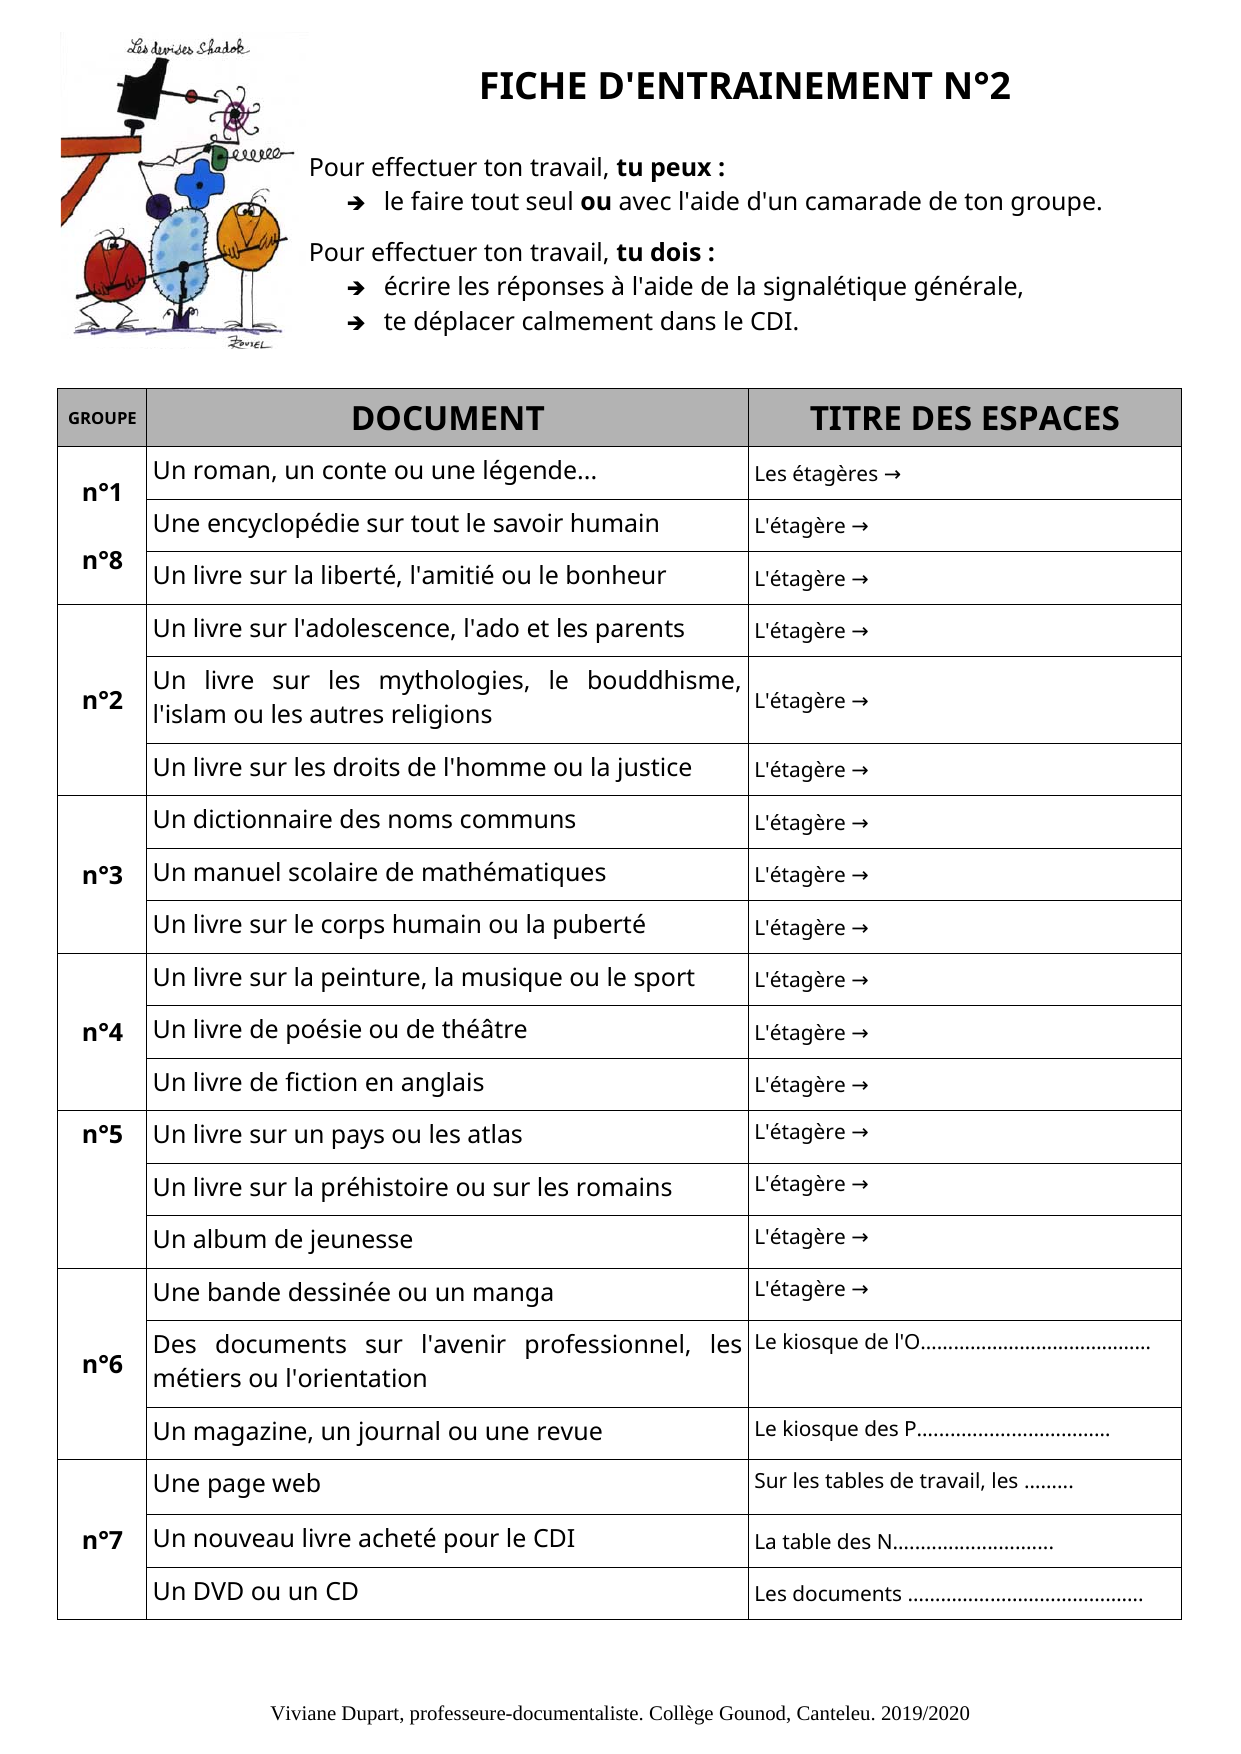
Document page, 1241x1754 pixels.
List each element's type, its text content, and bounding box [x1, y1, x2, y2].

table_cell L'étagère → [749, 1216, 1181, 1268]
list le faire tout seul ou avec l'aide d'un camarade de ton groupe. [309, 184, 1181, 218]
table_cell Une bande dessinée ou un manga [147, 1269, 748, 1320]
table_cell Un livre sur la peinture, la musique ou le sport [147, 954, 748, 1005]
table_cell Un nouveau livre acheté pour le CDI [147, 1515, 748, 1567]
table_cell Un livre sur le corps humain ou la puberté [147, 901, 748, 953]
list écrire les réponses à l'aide de la signalétique générale, [309, 269, 1181, 303]
text Pour effectuer ton travail, tu peux : [309, 150, 1181, 184]
table_cell Les documents ……………………………………. [749, 1568, 1181, 1619]
table_cell Un livre sur la liberté, l'amitié ou le bonheur [147, 552, 748, 604]
table_cell Un livre sur l'adolescence, l'ado et les parents [147, 605, 748, 656]
table_cell L'étagère → [749, 1059, 1181, 1110]
table_cell Un magazine, un journal ou une revue [147, 1408, 748, 1459]
table_cell Sur les tables de travail, les ……... [749, 1460, 1181, 1514]
table_cell L'étagère → [749, 1164, 1181, 1215]
table_cell Un dictionnaire des noms communs [147, 796, 748, 848]
table_cell La table des N….......................... [749, 1515, 1181, 1567]
table_header Titre des espaces [749, 389, 1181, 446]
table_cell Un manuel scolaire de mathématiques [147, 849, 748, 900]
table_cell L'étagère → [749, 552, 1181, 604]
table_cell n°3 [58, 796, 146, 953]
table_cell Le kiosque de l'O…………………………………… [749, 1321, 1181, 1407]
table_cell Un album de jeunesse [147, 1216, 748, 1268]
table_cell Un livre sur un pays ou les atlas [147, 1111, 748, 1163]
table_cell Un livre sur les mythologies, le bouddhisme, l'islam ou les autres religions [147, 657, 748, 743]
table_cell L'étagère → [749, 849, 1181, 900]
table_header Document [147, 389, 748, 446]
table_cell n°4 [58, 954, 146, 1110]
table_cell Une page web [147, 1460, 748, 1514]
text Pour effectuer ton travail, tu dois : [309, 235, 1181, 269]
table_cell Le kiosque des P…....................………… [749, 1408, 1181, 1459]
table_cell L'étagère → [749, 657, 1181, 743]
table_cell L'étagère → [749, 605, 1181, 656]
table_cell L'étagère → [749, 1111, 1181, 1163]
table_cell Un roman, un conte ou une légende... [147, 447, 748, 499]
table_cell Un livre de poésie ou de théâtre [147, 1006, 748, 1058]
list te déplacer calmement dans le CDI. [309, 303, 1181, 337]
table_cell Un DVD ou un CD [147, 1568, 748, 1619]
table_cell Un livre sur la préhistoire ou sur les romains [147, 1164, 748, 1215]
text fiche d'entrainement n°2 [309, 59, 1181, 110]
table_cell L'étagère → [749, 1269, 1181, 1320]
table_cell Un livre sur les droits de l'homme ou la justice [147, 744, 748, 795]
table_cell Les étagères → [749, 447, 1181, 499]
table_cell Un livre de fiction en anglais [147, 1059, 748, 1110]
table_cell L'étagère → [749, 1006, 1181, 1058]
picture [60, 32, 309, 349]
table_cell n°2 [58, 605, 146, 795]
table_cell n°5 [58, 1111, 146, 1268]
table_cell n°1 n°8 [58, 447, 146, 604]
table_cell L'étagère → [749, 744, 1181, 795]
table_cell n°7 [58, 1460, 146, 1619]
table_cell L'étagère → [749, 954, 1181, 1005]
table_cell L'étagère → [749, 796, 1181, 848]
table_cell L'étagère → [749, 901, 1181, 953]
table_cell Des documents sur l'avenir professionnel, les métiers ou l'orientation [147, 1321, 748, 1407]
table_cell L'étagère → [749, 500, 1181, 551]
table_cell Une encyclopédie sur tout le savoir humain [147, 500, 748, 551]
table_cell n°6 [58, 1269, 146, 1459]
table_header groupe [58, 389, 146, 446]
